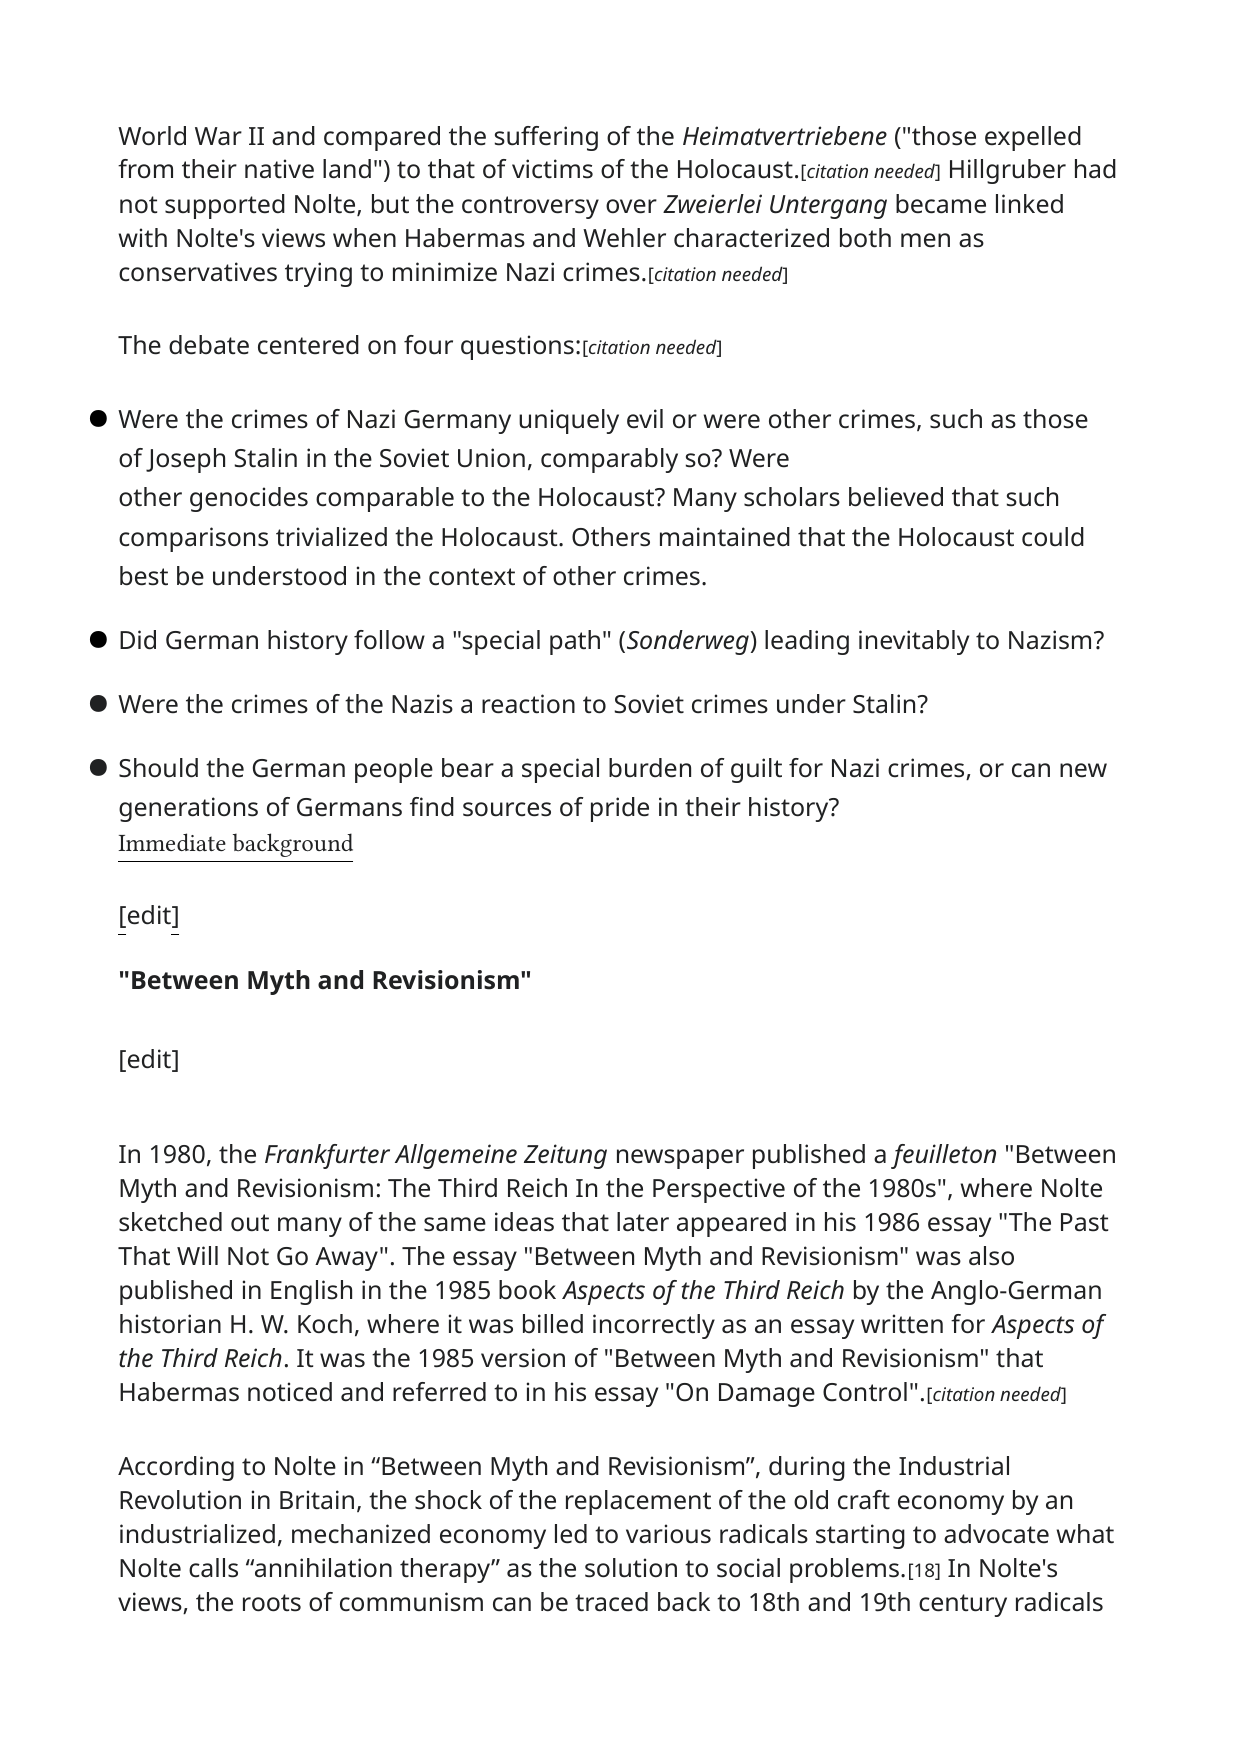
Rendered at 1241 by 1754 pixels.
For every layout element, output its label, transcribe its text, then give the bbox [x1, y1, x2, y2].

text World War II and compared the suffering of the Heimatvertriebene ("those expelled from their native land") to that of victims of the Holocaust.[citation needed] Hillgruber had not supported Nolte, but the controversy over Zweierlei Untergang became linked with Nolte's views when Habermas and Wehler characterized both men as conservatives trying to minimize Nazi crimes.[citation needed] [118, 118, 1122, 288]
text In 1980, the Frankfurter Allgemeine Zeitung newspaper published a feuilleton "Between Myth and Revisionism: The Third Reich In the Perspective of the 1980s", where Nolte sketched out many of the same ideas that later appeared in his 1986 essay "The Past That Will Not Go Away". The essay "Between Myth and Revisionism" was also published in English in the 1985 book Aspects of the Third Reich by the Anglo-German historian H. W. Koch, where it was billed incorrectly as an essay written for Aspects of the Third Reich. It was the 1985 version of "Between Myth and Revisionism" that Habermas noticed and referred to in his essay "On Damage Control".[citation needed] [118, 1136, 1122, 1409]
list Did German history follow a "special path" (Sonderweg) leading inevitably to Nazism? [118, 622, 1122, 657]
subtitle "Between Myth and Revisionism" [118, 963, 1122, 997]
subtitle Immediate background [118, 829, 1122, 861]
list Were the crimes of the Nazis a reaction to Soviet crimes under Stalin? [118, 687, 1122, 721]
list Were the crimes of Nazi Germany uniquely evil or were other crimes, such as those of Joseph Stalin in the Soviet Union, comparably so? Were other genocides comparable to the Holocaust? Many scholars believed that such comparisons trivialized the Holocaust. Others maintained that the Holocaust could best be understood in the context of other crimes. [118, 402, 1122, 592]
text [edit] [118, 1042, 1122, 1076]
text [edit] [118, 897, 1122, 934]
text The debate centered on four questions:[citation needed] [118, 328, 1122, 362]
list Should the German people bear a special burden of guilt for Nazi crimes, or can new generations of Germans find sources of pride in their history? [118, 751, 1122, 824]
text According to Nolte in “Between Myth and Revisionism”, during the Industrial Revolution in Britain, the shock of the replacement of the old craft economy by an industrialized, mechanized economy led to various radicals starting to advocate what Nolte calls “annihilation therapy” as the solution to social problems.[18] In Nolte's views, the roots of communism can be traced back to 18th and 19th century radicals [118, 1448, 1122, 1619]
